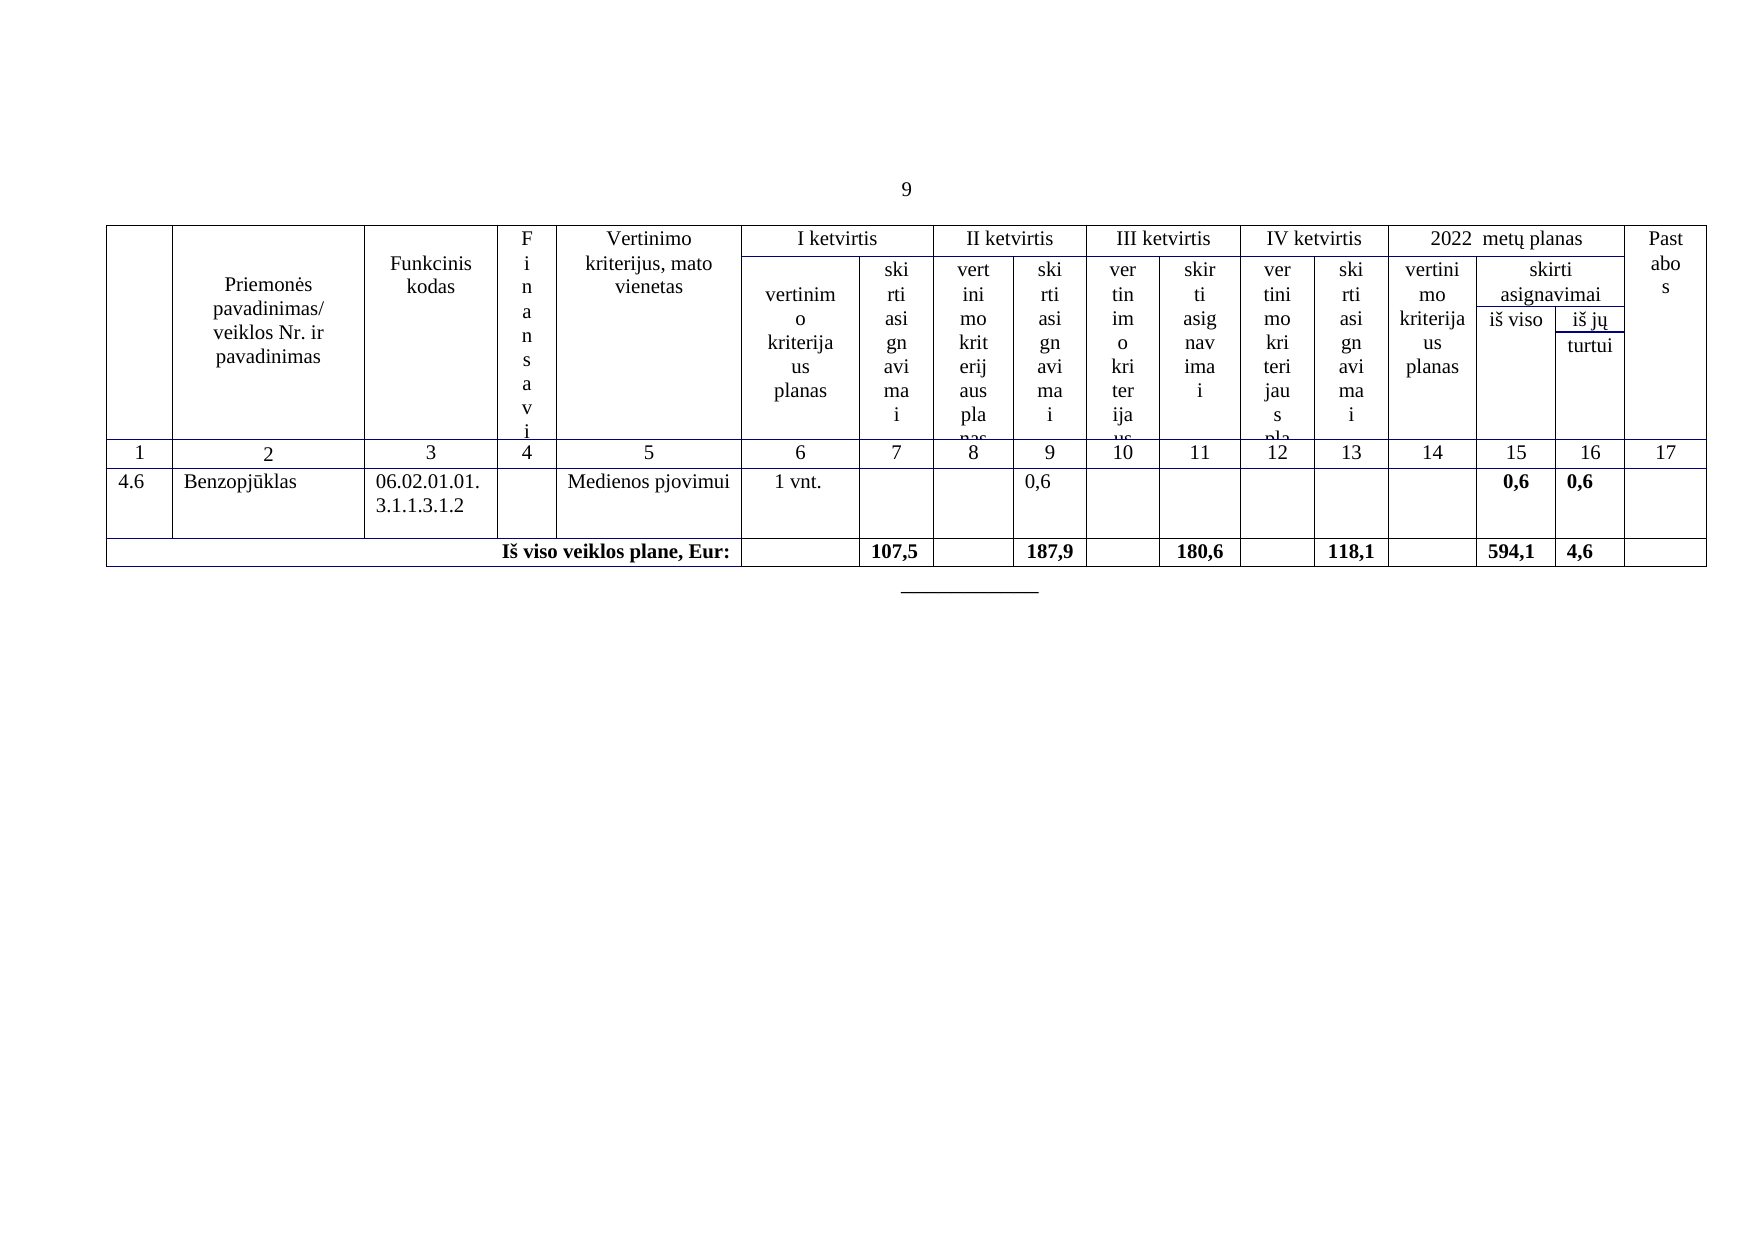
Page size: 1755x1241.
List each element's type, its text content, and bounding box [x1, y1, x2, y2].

table_cell Medienos pjovimui [557, 469, 741, 538]
table_cell [1087, 469, 1159, 538]
table_cell vertinimo kriterijaus planas [1087, 257, 1159, 438]
table_cell 0,6 [1477, 469, 1555, 538]
table_header Finansavimo šaltiniai [498, 226, 556, 438]
table_cell [1625, 539, 1706, 566]
table_cell 6 [742, 440, 859, 467]
text ___________ [118, 567, 1698, 596]
table_header [107, 226, 172, 438]
table_cell 17 [1625, 440, 1706, 467]
table_cell iš viso [1477, 307, 1555, 438]
table_cell skirti asignavimai [1014, 257, 1086, 438]
table_cell 118,1 [1315, 539, 1388, 566]
table_cell iš jų [1556, 307, 1624, 331]
table_header III ketvirtis [1087, 226, 1240, 256]
table_cell 10 [1087, 440, 1159, 467]
table_header Pastabos [1625, 226, 1706, 438]
table_cell 8 [934, 440, 1013, 467]
table_cell 187,9 [1014, 539, 1086, 566]
table_header 2022 metų planas [1389, 226, 1624, 256]
table_cell 4.6 [107, 469, 172, 538]
table_cell [1241, 469, 1314, 538]
table_cell vertinimo kriterijaus planas [934, 257, 1013, 438]
table_cell [860, 469, 933, 538]
table_cell skirti asignavimai [1160, 257, 1240, 438]
table_header Funkcinis kodas [365, 226, 497, 438]
table_cell [1625, 469, 1706, 538]
table_cell 4,6 [1556, 539, 1624, 566]
table_cell 06.02.01.01. 3.1.1.3.1.2 [365, 469, 497, 538]
table_cell 594,1 [1477, 539, 1555, 566]
table_cell 4 [498, 440, 556, 467]
table_cell [742, 539, 859, 566]
table_cell [1087, 539, 1159, 566]
table_cell 9 [1014, 440, 1086, 467]
table_cell 15 [1477, 440, 1555, 467]
table_cell Iš viso veiklos plane, Eur: [107, 539, 741, 566]
table_cell 13 [1315, 440, 1388, 467]
table_cell [1241, 539, 1314, 566]
table_cell 12 [1241, 440, 1314, 467]
table_cell [1389, 539, 1476, 566]
table_cell 3 [365, 440, 497, 467]
table_cell [1160, 469, 1240, 538]
table_cell [934, 539, 1013, 566]
table_cell Benzopjūklas [173, 469, 364, 538]
table_cell 107,5 [860, 539, 933, 566]
table_cell 7 [860, 440, 933, 467]
table_header IV ketvirtis [1241, 226, 1388, 256]
table_cell skirti asignavimai [860, 257, 933, 438]
table_header Priemonės pavadinimas/ veiklos Nr. ir pavadinimas [173, 226, 364, 438]
table_cell 14 [1389, 440, 1476, 467]
table_cell [498, 469, 556, 538]
table_cell [1389, 469, 1476, 538]
table_cell [1315, 469, 1388, 538]
table_cell 2 [173, 440, 364, 467]
table_header II ketvirtis [934, 226, 1086, 256]
table_cell turtui [1556, 333, 1624, 438]
table_cell vertinimo kriterijaus planas [1389, 257, 1476, 438]
table_cell 1 [107, 440, 172, 467]
table_header Vertinimo kriterijus, mato vienetas [557, 226, 741, 438]
table_cell vertinimo kriterijaus planas [742, 257, 859, 438]
table_cell 5 [557, 440, 741, 467]
table_cell 11 [1160, 440, 1240, 467]
table_cell vertinimo kriterijaus planas [1241, 257, 1314, 438]
table_cell 16 [1556, 440, 1624, 467]
table_header I ketvirtis [742, 226, 933, 256]
table_cell 0,6 [1556, 469, 1624, 538]
table_cell 0,6 [1014, 469, 1086, 538]
table_cell skirti asignavimai [1315, 257, 1388, 438]
table_cell 1 vnt. [742, 469, 859, 538]
table_cell [934, 469, 1013, 538]
table_cell 180,6 [1160, 539, 1240, 566]
table_cell skirti asignavimai [1477, 257, 1624, 306]
